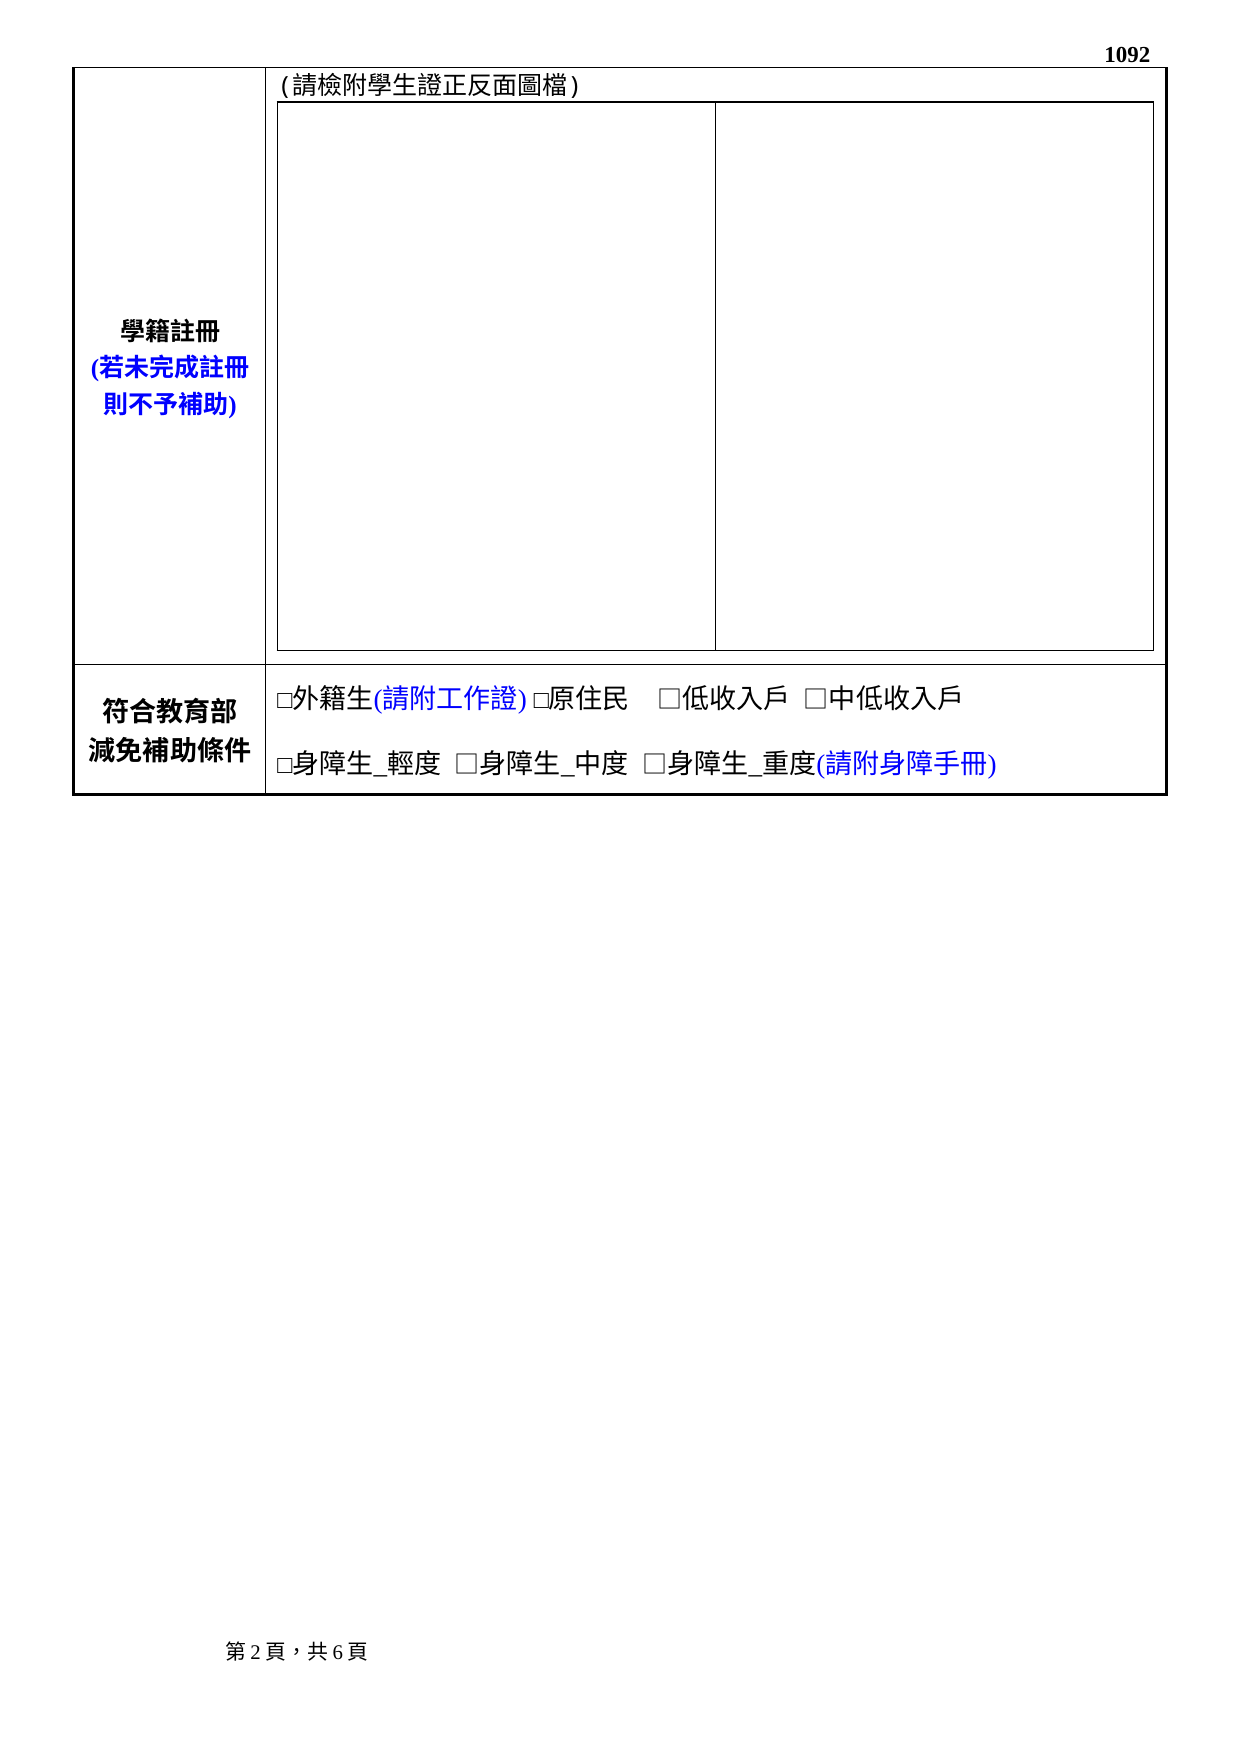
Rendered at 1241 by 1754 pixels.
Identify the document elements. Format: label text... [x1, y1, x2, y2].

table_cell (請檢附學生證正反面圖檔) [266, 68, 1165, 664]
table_cell □外籍生(請附工作證) □原住民 □低收入戶 □中低收入戶 □身障生_輕度 □身障生_中度 □身障生_重度(請附身障手冊) [266, 665, 1165, 793]
table_cell 學籍註冊 (若未完成註冊則不予補助) [75, 68, 265, 664]
table_cell 符合教育部 減免補助條件 [75, 665, 265, 793]
table_header [278, 103, 715, 650]
table_header [716, 103, 1153, 650]
